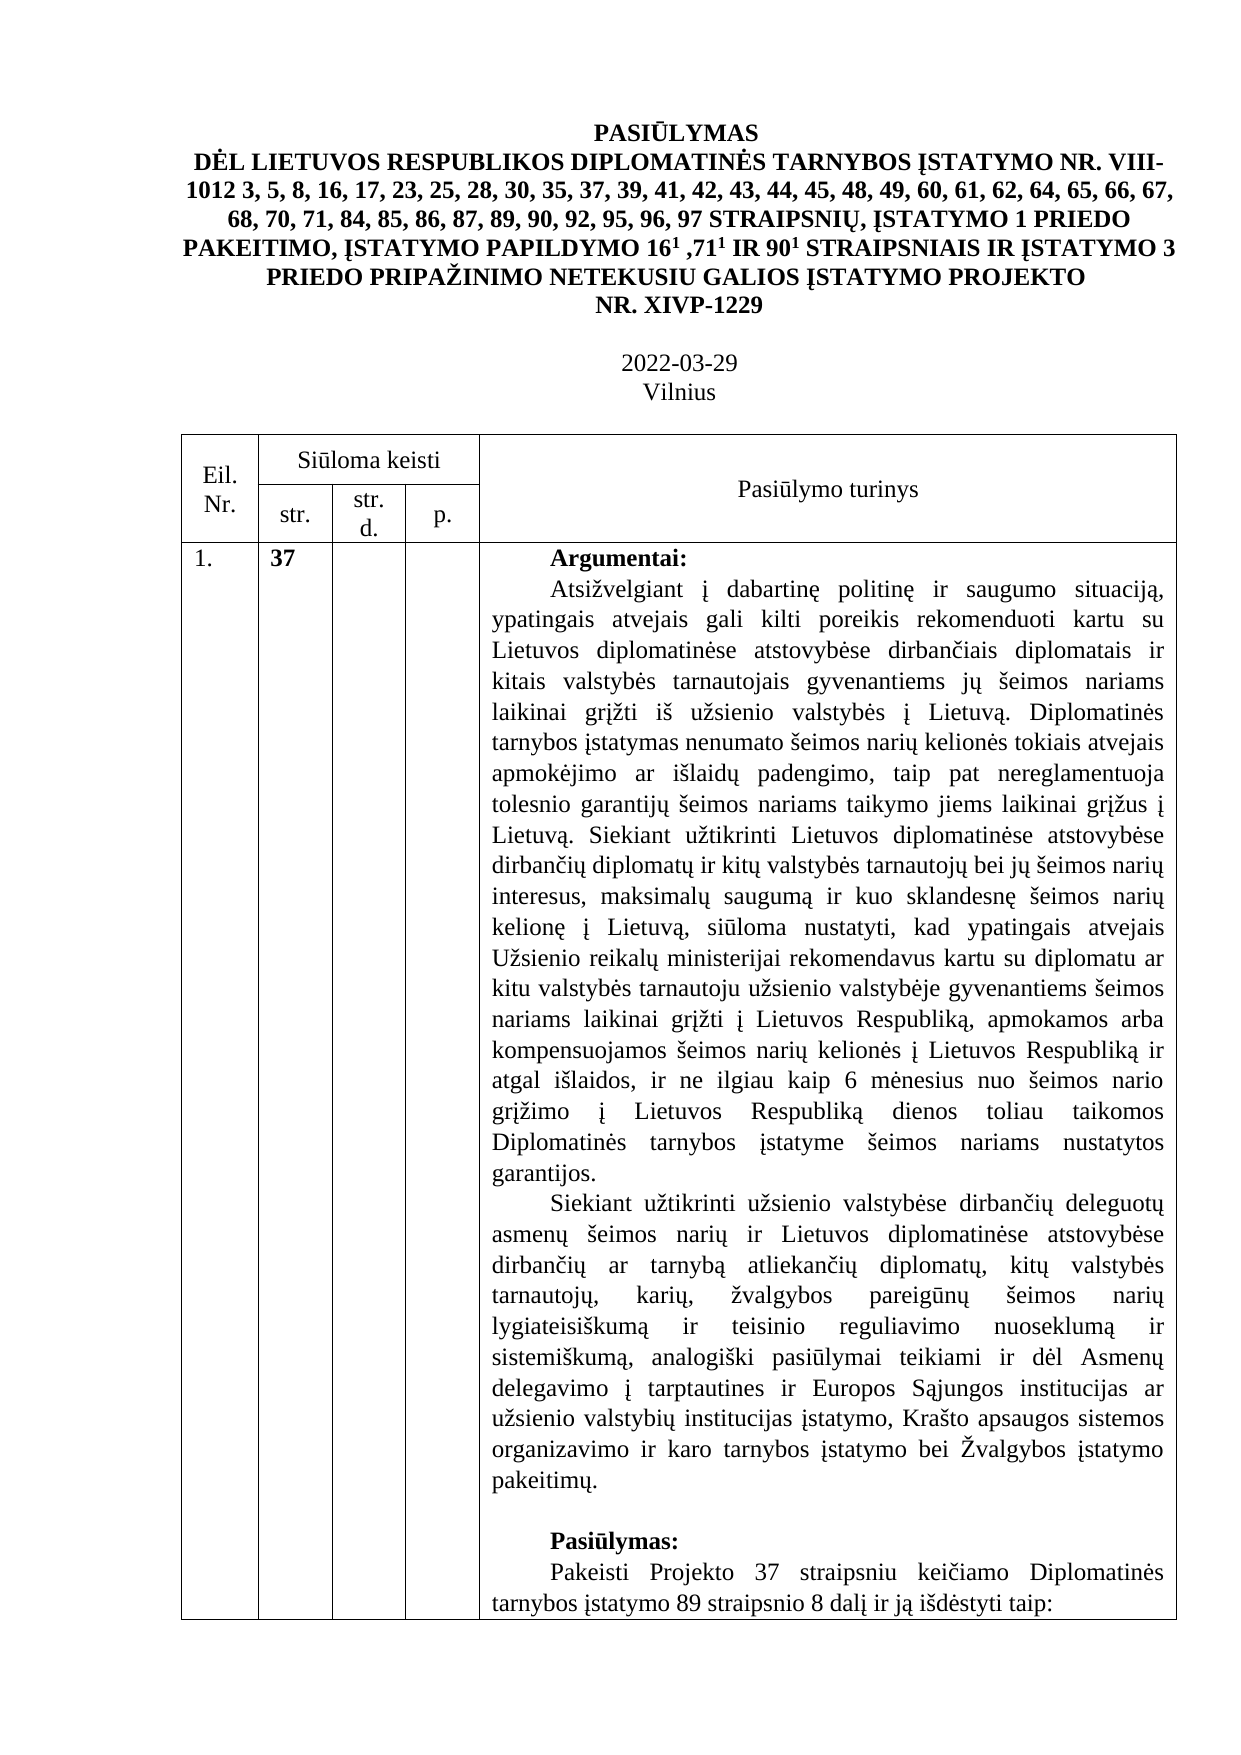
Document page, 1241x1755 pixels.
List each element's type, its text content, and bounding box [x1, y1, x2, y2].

table_cell Argumentai: Atsižvelgiant į dabartinę politinę ir saugumo situaciją, ypatingais atvejais gali kilti poreikis rekomenduoti kartu su Lietuvos diplomatinėse atstovybėse dirbančiais diplomatais ir kitais valstybės tarnautojais gyvenantiems jų šeimos nariams laikinai grįžti iš užsienio valstybės į Lietuvą. Diplomatinės tarnybos įstatymas nenumato šeimos narių kelionės tokiais atvejais apmokėjimo ar išlaidų padengimo, taip pat nereglamentuoja tolesnio garantijų šeimos nariams taikymo jiems laikinai grįžus į Lietuvą. Siekiant užtikrinti Lietuvos diplomatinėse atstovybėse dirbančių diplomatų ir kitų valstybės tarnautojų bei jų šeimos narių interesus, maksimalų saugumą ir kuo sklandesnę šeimos narių kelionę į Lietuvą, siūloma nustatyti, kad ypatingais atvejais Užsienio reikalų ministerijai rekomendavus kartu su diplomatu ar kitu valstybės tarnautoju užsienio valstybėje gyvenantiems šeimos nariams laikinai grįžti į Lietuvos Respubliką, apmokamos arba kompensuojamos šeimos narių kelionės į Lietuvos Respubliką ir atgal išlaidos, ir ne ilgiau kaip 6 mėnesius nuo šeimos nario grįžimo į Lietuvos Respubliką dienos toliau taikomos Diplomatinės tarnybos įstatyme šeimos nariams nustatytos garantijos. Siekiant užtikrinti užsienio valstybėse dirbančių deleguotų asmenų šeimos narių ir Lietuvos diplomatinėse atstovybėse dirbančių ar tarnybą atliekančių diplomatų, kitų valstybės tarnautojų, karių, žvalgybos pareigūnų šeimos narių lygiateisiškumą ir teisinio reguliavimo nuoseklumą ir sistemiškumą, analogiški pasiūlymai teikiami ir dėl Asmenų delegavimo į tarptautines ir Europos Sąjungos institucijas ar užsienio valstybių institucijas įstatymo, Krašto apsaugos sistemos organizavimo ir karo tarnybos įstatymo bei Žvalgybos įstatymo pakeitimų. Pasiūlymas: Pakeisti Projekto 37 straipsniu keičiamo Diplomatinės tarnybos įstatymo 89 straipsnio 8 dalį ir ją išdėstyti taip: [480, 543, 1176, 1619]
text DĖL LIETUVOS RESPUBLIKOS DIPLOMATINĖS TARNYBOS ĮSTATYMO NR. VIII-1012 3, 5, 8, 16, 17, 23, 25, 28, 30, 35, 37, 39, 41, 42, 43, 44, 45, 48, 49, 60, 61, 62, 64, 65, 66, 67, 68, 70, 71, 84, 85, 86, 87, 89, 90, 92, 95, 96, 97 STRAIPSNIŲ, ĮSTATYMO 1 PRIEDO PAKEITIMO, ĮSTATYMO PAPILDYMO 161 ,711 IR 901 STRAIPSNIAIS IR ĮSTATYMO 3 PRIEDO PRIPAŽINIMO NETEKUSIU GALIOS ĮSTATYMO PROJEKTO [177, 147, 1181, 291]
table_cell 1. [182, 543, 258, 1619]
text 2022-03-29 [177, 348, 1181, 377]
table_header Pasiūlymo turinys [480, 435, 1176, 542]
table_cell 37 [259, 543, 332, 1619]
table_cell p. [406, 485, 479, 542]
text NR. XIVP-1229 [177, 291, 1181, 319]
table_cell str. [259, 485, 332, 542]
table_header Siūloma keisti [259, 435, 479, 483]
text PASIŪLYMAS [177, 118, 1181, 147]
table_cell [333, 543, 405, 1619]
table_header Eil. Nr. [182, 435, 258, 542]
table_cell str. d. [333, 485, 405, 542]
table_cell [406, 543, 479, 1619]
text Vilnius [177, 377, 1181, 406]
